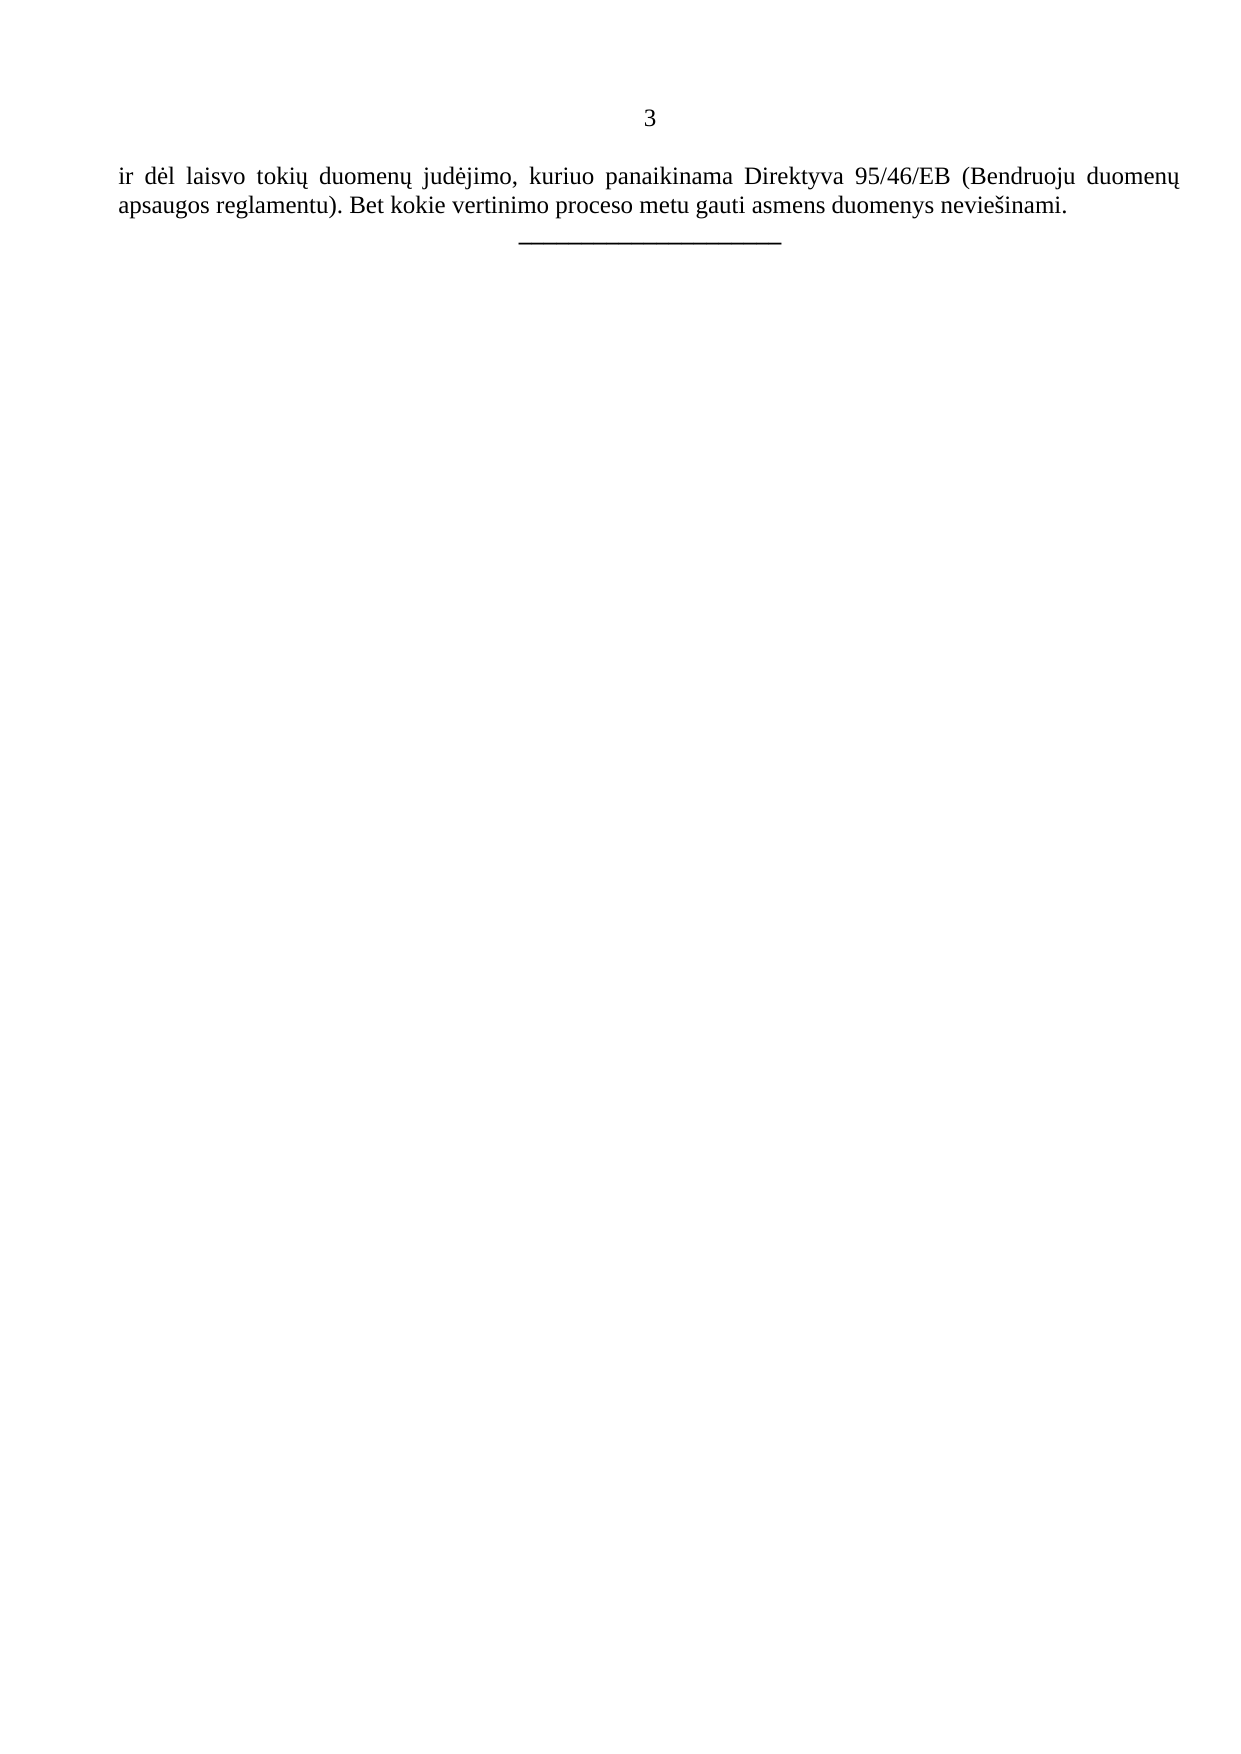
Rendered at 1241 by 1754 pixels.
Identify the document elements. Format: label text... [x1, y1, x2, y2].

text ir dėl laisvo tokių duomenų judėjimo, kuriuo panaikinama Direktyva 95/46/EB (Bendruoju duomenų apsaugos reglamentu). Bet kokie vertinimo proceso metu gauti asmens duomenys neviešinami. [118, 161, 1181, 218]
text _____________________ [118, 218, 1181, 247]
